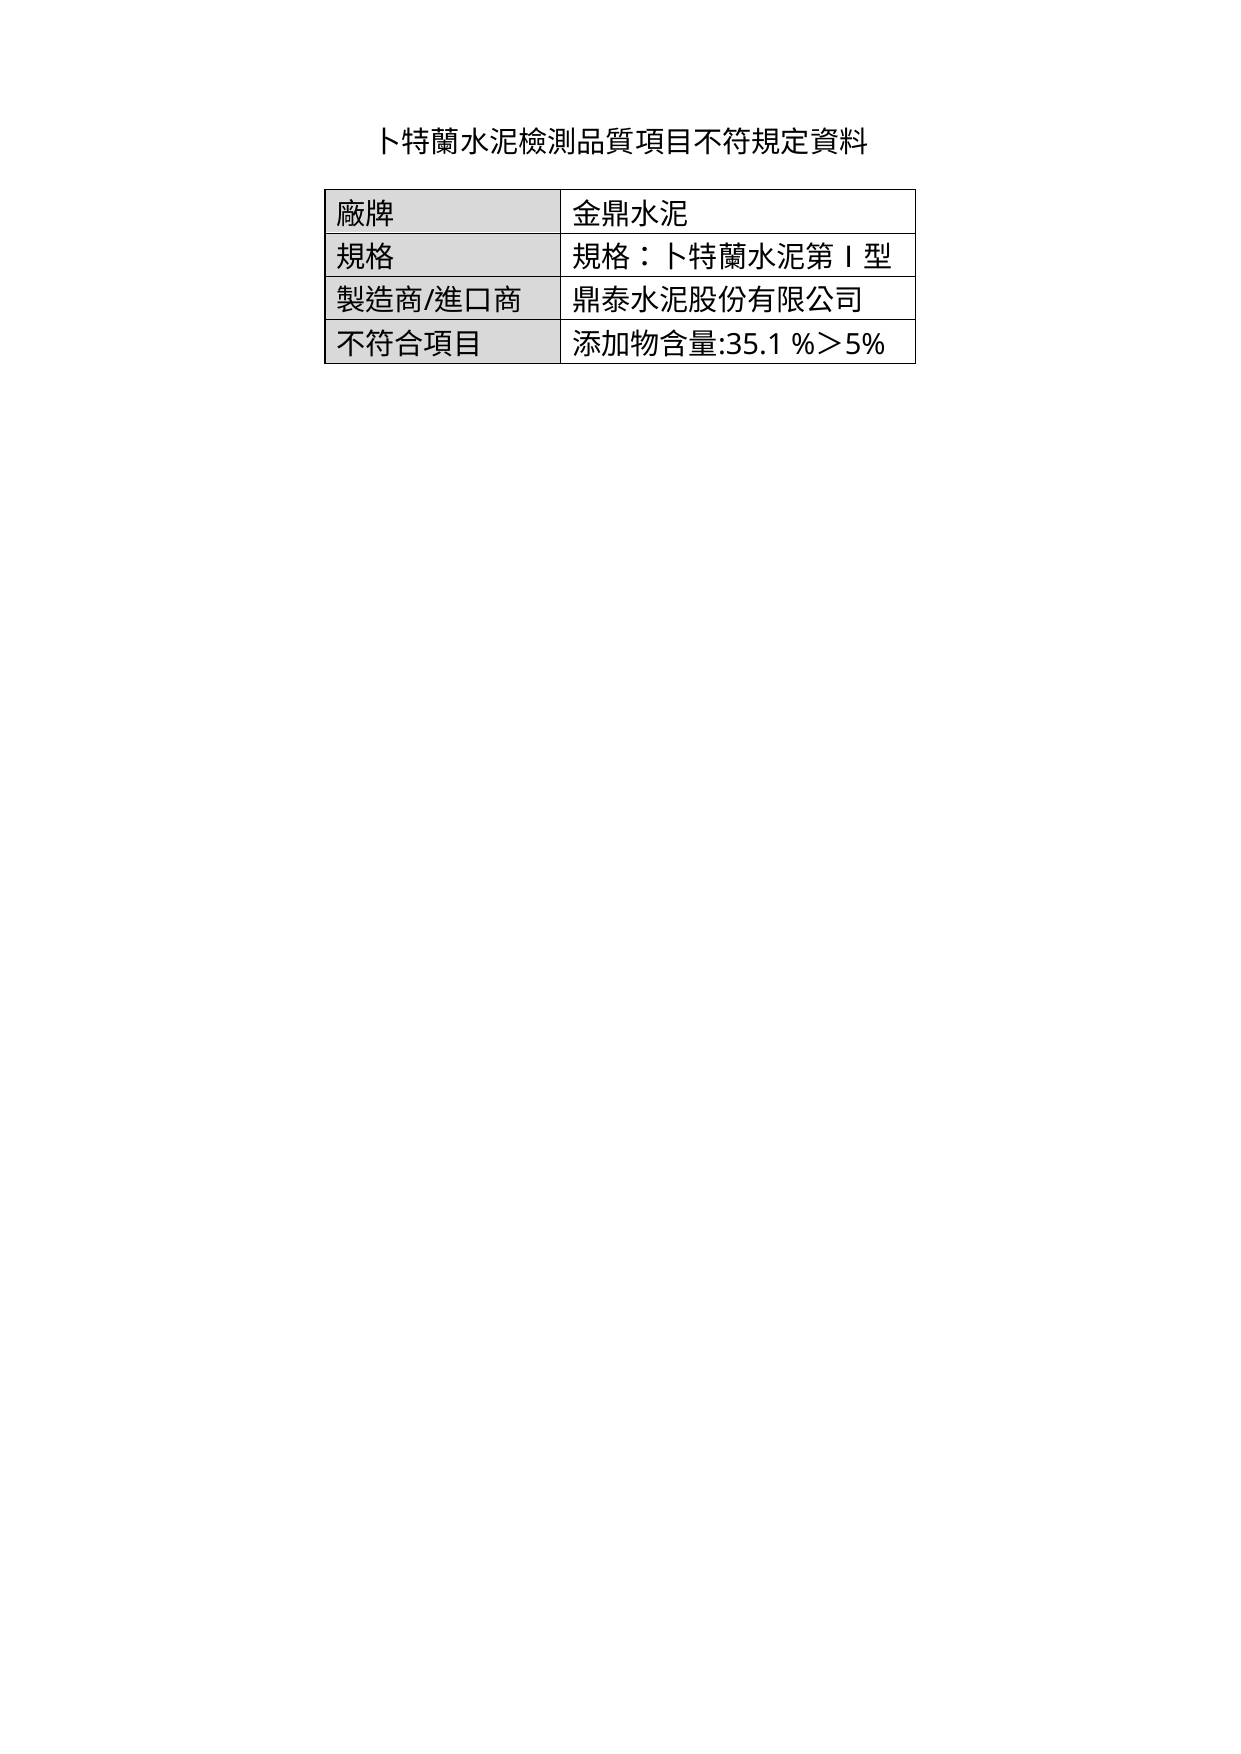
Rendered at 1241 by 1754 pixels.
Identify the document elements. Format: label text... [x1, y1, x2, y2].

table_header 廠牌 [326, 190, 560, 232]
table_header 金鼎水泥 [561, 190, 915, 232]
table_cell 規格：卜特蘭水泥第Ⅰ型 [561, 234, 915, 276]
table_cell 鼎泰水泥股份有限公司 [561, 277, 915, 319]
table_cell 製造商/進口商 [326, 277, 560, 319]
table_cell 添加物含量:35.1 %＞5% [561, 320, 915, 363]
table_cell 不符合項目 [326, 320, 560, 363]
table_cell 規格 [326, 234, 560, 276]
text 卜特蘭水泥檢測品質項目不符規定資料 [118, 118, 1122, 160]
